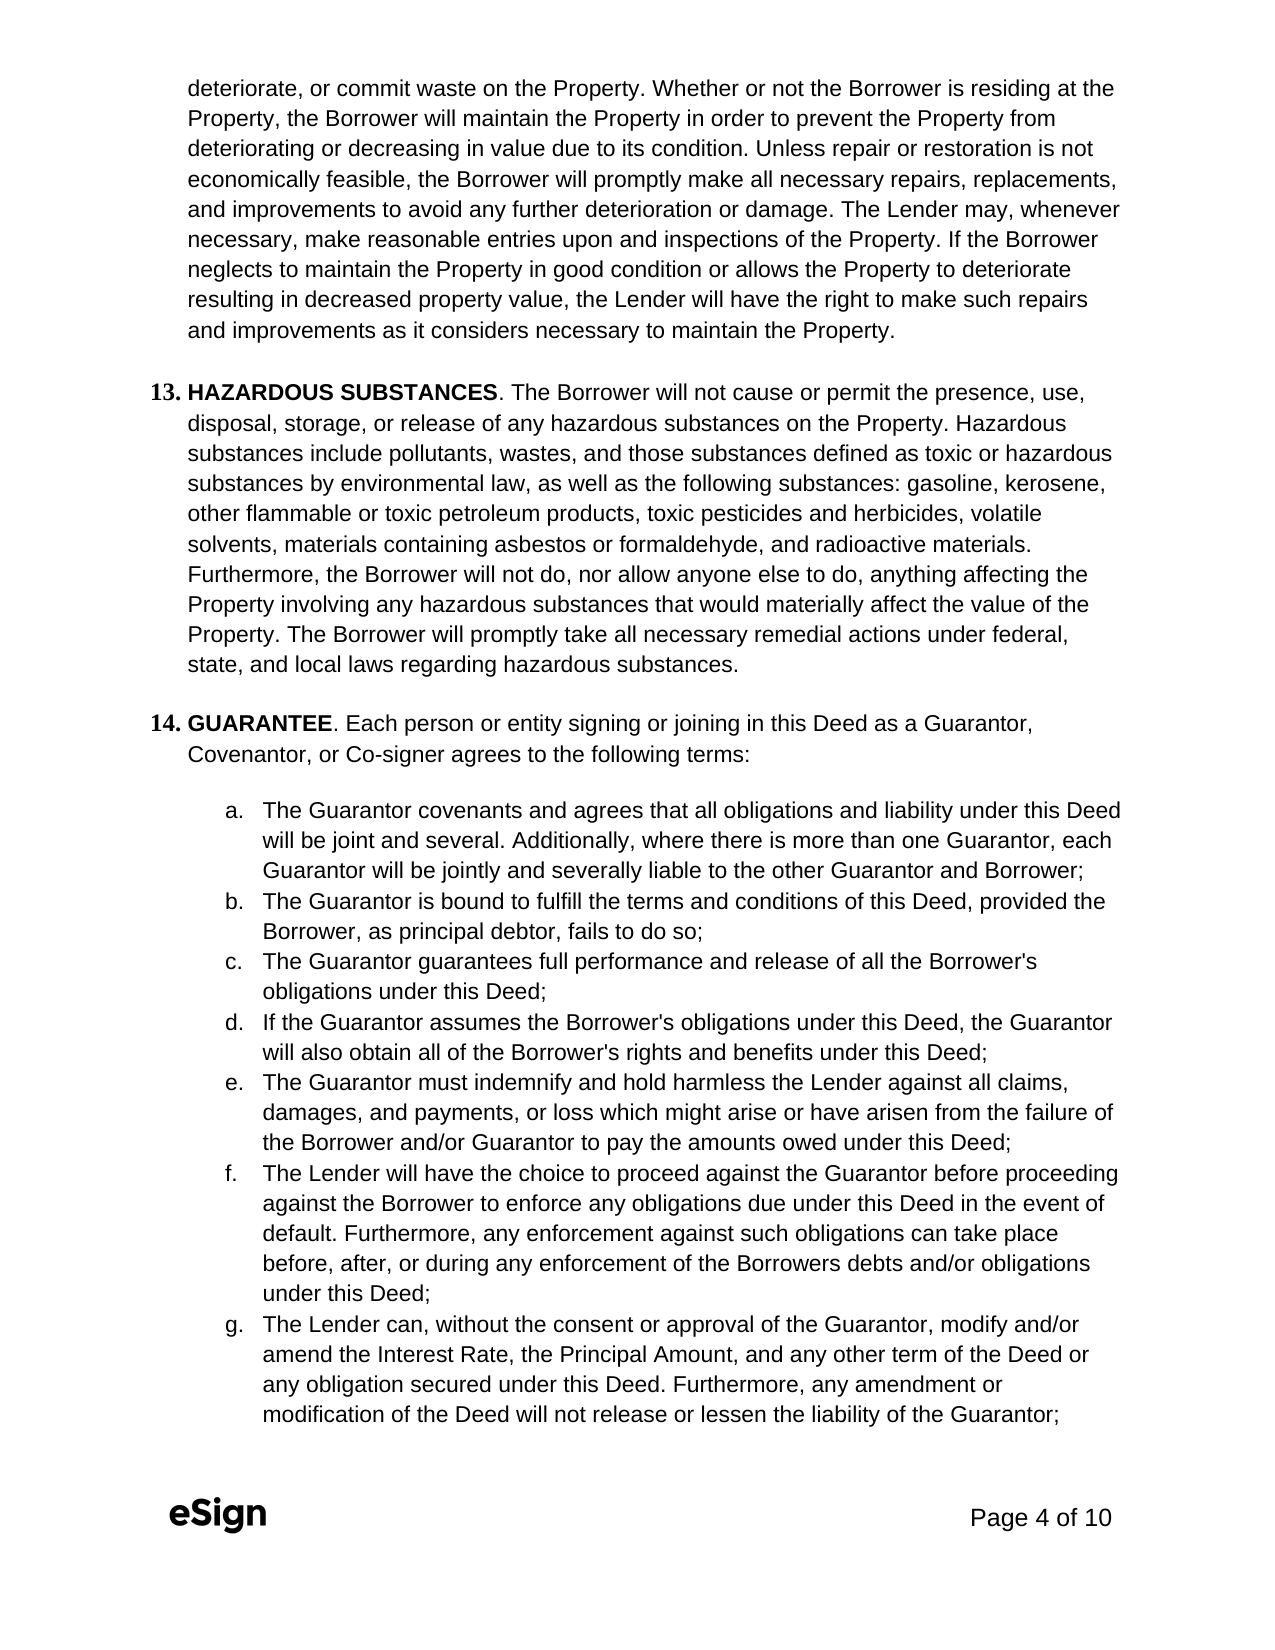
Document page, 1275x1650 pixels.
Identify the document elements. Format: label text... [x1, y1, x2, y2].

list HAZARDOUS SUBSTANCES. The Borrower will not cause or permit the presence, use, disposal, storage, or release of any hazardous substances on the Property. Hazardous substances include pollutants, wastes, and those substances defined as toxic or hazardous substances by environmental law, as well as the following substances: gasoline, kerosene, other flammable or toxic petroleum products, toxic pesticides and herbicides, volatile solvents, materials containing asbestos or formaldehyde, and radioactive materials. Furthermore, the Borrower will not do, nor allow anyone else to do, anything affecting the Property involving any hazardous substances that would materially affect the value of the Property. The Borrower will promptly take all necessary remedial actions under federal, state, and local laws regarding hazardous substances. [150, 377, 1125, 678]
list The Lender will have the choice to proceed against the Guarantor before proceeding against the Borrower to enforce any obligations due under this Deed in the event of default. Furthermore, any enforcement against such obligations can take place before, after, or during any enforcement of the Borrowers debts and/or obligations under this Deed; [225, 1159, 1125, 1307]
list The Lender can, without the consent or approval of the Guarantor, modify and/or amend the Interest Rate, the Principal Amount, and any other term of the Deed or any obligation secured under this Deed. Furthermore, any amendment or modification of the Deed will not release or lessen the liability of the Guarantor; [225, 1311, 1125, 1428]
list The Guarantor covenants and agrees that all obligations and liability under this Deed will be joint and several. Additionally, where there is more than one Guarantor, each Guarantor will be jointly and severally liable to the other Guarantor and Borrower; [225, 797, 1125, 884]
list The Guarantor must indemnify and hold harmless the Lender against all claims, damages, and payments, or loss which might arise or have arisen from the failure of the Borrower and/or Guarantor to pay the amounts owed under this Deed; [225, 1069, 1125, 1156]
list deteriorate, or commit waste on the Property. Whether or not the Borrower is residing at the Property, the Borrower will maintain the Property in order to prevent the Property from deteriorating or decreasing in value due to its condition. Unless repair or restoration is not economically feasible, the Borrower will promptly make all necessary repairs, replacements, and improvements to avoid any further deterioration or damage. The Lender may, whenever necessary, make reasonable entries upon and inspections of the Property. If the Borrower neglects to maintain the Property in good condition or allows the Property to deteriorate resulting in decreased property value, the Lender will have the right to make such repairs and improvements as it considers necessary to maintain the Property. [150, 75, 1125, 343]
list GUARANTEE. Each person or entity signing or joining in this Deed as a Guarantor, Covenantor, or Co-signer agrees to the following terms: [150, 708, 1125, 767]
list If the Guarantor assumes the Borrower's obligations under this Deed, the Guarantor will also obtain all of the Borrower's rights and benefits under this Deed; [225, 1008, 1125, 1065]
list The Guarantor guarantees full performance and release of all the Borrower's obligations under this Deed; [225, 948, 1125, 1005]
list The Guarantor is bound to fulfill the terms and conditions of this Deed, provided the Borrower, as principal debtor, fails to do so; [225, 888, 1125, 944]
